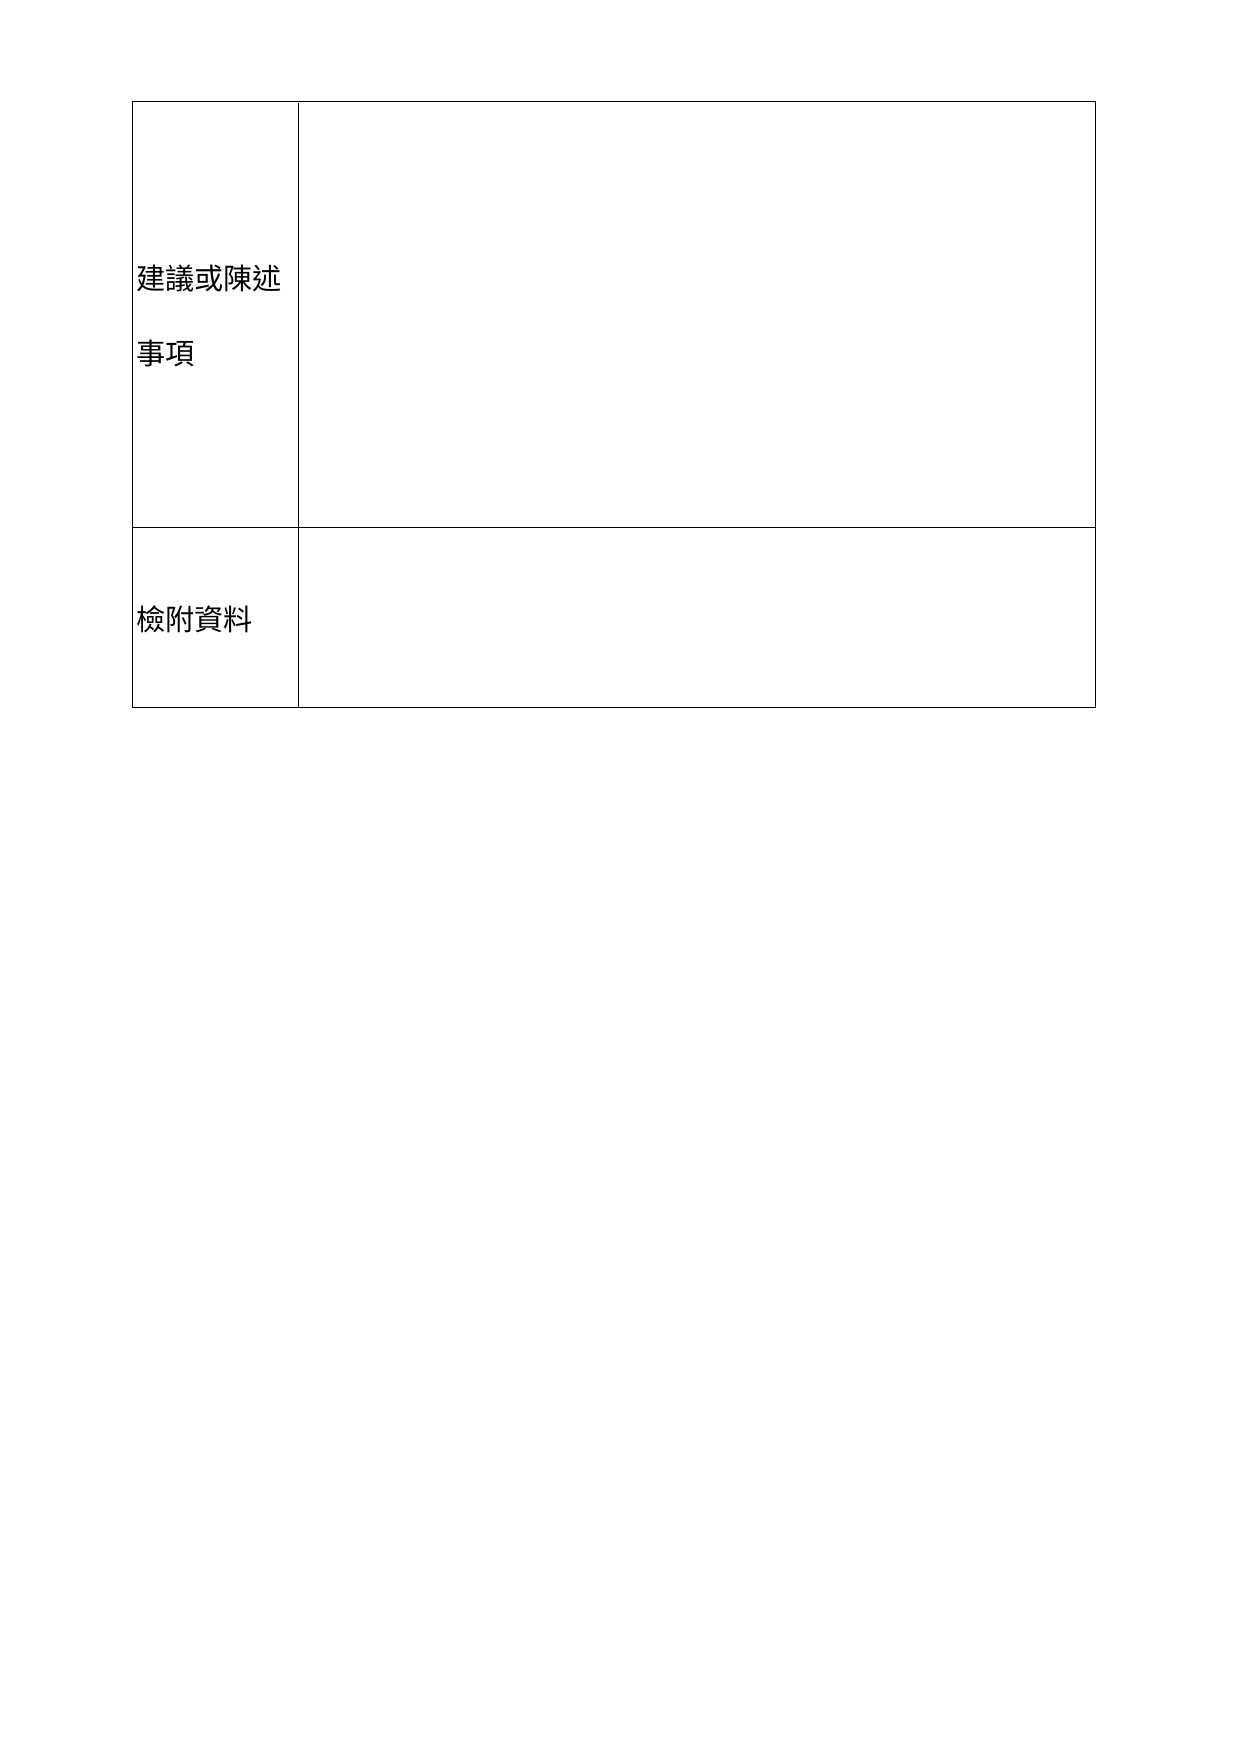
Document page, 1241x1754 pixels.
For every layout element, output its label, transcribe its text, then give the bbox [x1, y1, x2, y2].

table_cell [299, 528, 1095, 707]
table_cell 檢附資料 [133, 528, 298, 707]
table_cell 建議或陳述事項 [133, 102, 298, 526]
table_cell [299, 102, 1095, 526]
